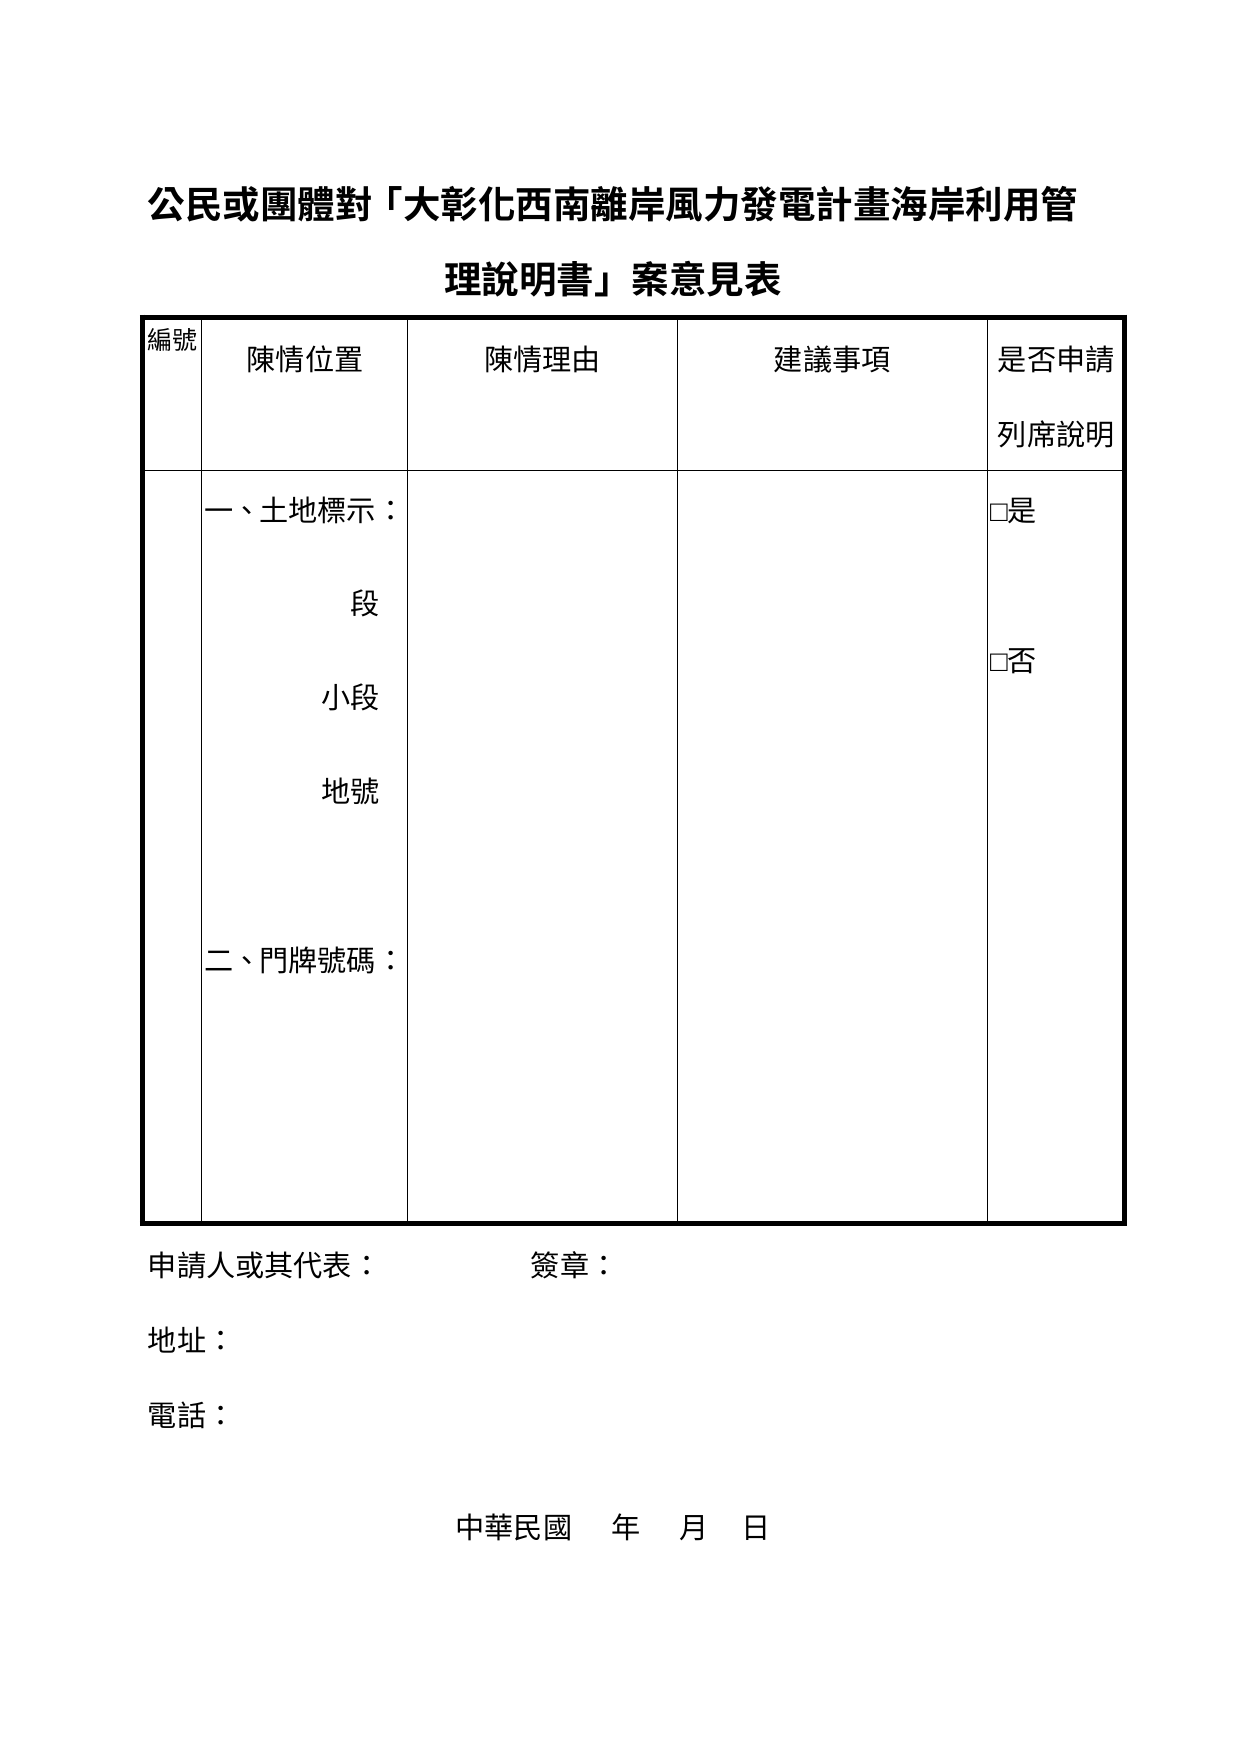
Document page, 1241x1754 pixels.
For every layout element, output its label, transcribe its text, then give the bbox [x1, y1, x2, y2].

text 申請人或其代表： 簽章： [148, 1226, 1078, 1301]
table_header 陳情位置 [202, 320, 407, 470]
text 地址： [148, 1301, 1078, 1376]
table_header 編號 [145, 320, 201, 470]
text 電話： [148, 1376, 1078, 1451]
table_cell [678, 471, 987, 1221]
table_cell [145, 471, 201, 1221]
table_cell [408, 471, 677, 1221]
text 公民或團體對「大彰化西南離岸風力發電計畫海岸利用管理說明書」案意見表 [148, 164, 1078, 314]
text 中華民國 年 月 日 [148, 1488, 1078, 1563]
table_cell □是 □否 [988, 471, 1122, 1221]
table_header 是否申請列席說明 [988, 320, 1122, 470]
table_header 陳情理由 [408, 320, 677, 470]
table_header 建議事項 [678, 320, 987, 470]
table_cell 一、土地標示： 段 小段 地號 二、門牌號碼： [202, 471, 407, 1221]
